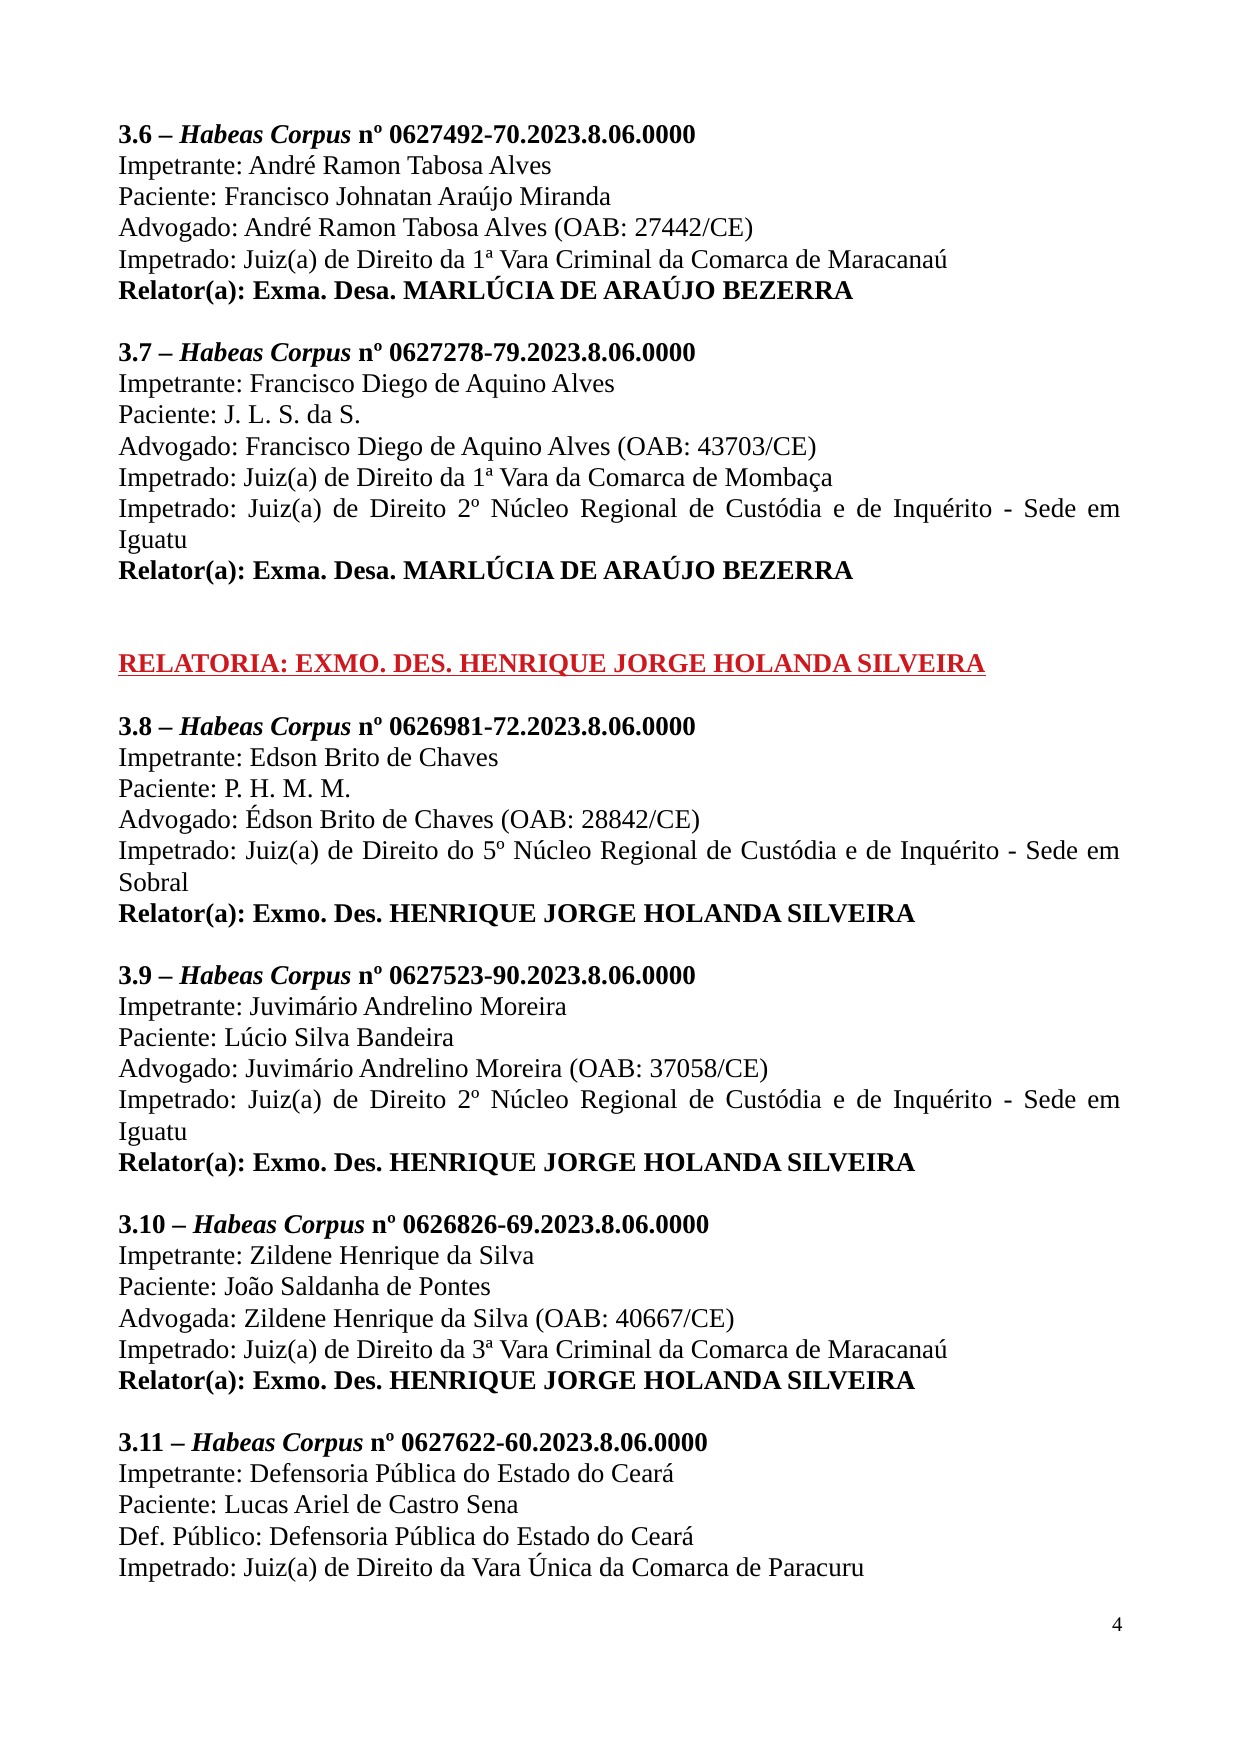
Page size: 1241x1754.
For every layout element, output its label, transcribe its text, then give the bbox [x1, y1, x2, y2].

text Paciente: Lucas Ariel de Castro Sena [118, 1488, 1122, 1520]
text RELATORIA: EXMO. DES. HENRIQUE JORGE HOLANDA SILVEIRA [118, 648, 1122, 679]
text Impetrado: Juiz(a) de Direito 2º Núcleo Regional de Custódia e de Inquérito - Sede em Iguatu [118, 1084, 1122, 1146]
text 3.11 – Habeas Corpus nº 0627622-60.2023.8.06.0000 [118, 1426, 1122, 1457]
text Impetrado: Juiz(a) de Direito da Vara Única da Comarca de Paracuru [118, 1551, 1122, 1582]
text Relator(a): Exmo. Des. HENRIQUE JORGE HOLANDA SILVEIRA [118, 897, 1122, 928]
text Relator(a): Exma. Desa. MARLÚCIA DE ARAÚJO BEZERRA [118, 274, 1122, 305]
text Advogado: Juvimário Andrelino Moreira (OAB: 37058/CE) [118, 1052, 1122, 1084]
text Paciente: João Saldanha de Pontes [118, 1271, 1122, 1302]
text Advogada: Zildene Henrique da Silva (OAB: 40667/CE) [118, 1302, 1122, 1333]
text Advogado: André Ramon Tabosa Alves (OAB: 27442/CE) [118, 212, 1122, 243]
text Impetrado: Juiz(a) de Direito da 1ª Vara Criminal da Comarca de Maracanaú [118, 243, 1122, 274]
text Impetrado: Juiz(a) de Direito da 3ª Vara Criminal da Comarca de Maracanaú [118, 1333, 1122, 1364]
text Impetrante: André Ramon Tabosa Alves [118, 149, 1122, 180]
text Impetrado: Juiz(a) de Direito do 5º Núcleo Regional de Custódia e de Inquérito - Sede em Sobral [118, 834, 1122, 897]
text Paciente: Francisco Johnatan Araújo Miranda [118, 180, 1122, 212]
text 3.10 – Habeas Corpus nº 0626826-69.2023.8.06.0000 [118, 1208, 1122, 1239]
text Impetrado: Juiz(a) de Direito da 1ª Vara da Comarca de Mombaça [118, 461, 1122, 492]
text Paciente: P. H. M. M. [118, 772, 1122, 803]
text Impetrante: Francisco Diego de Aquino Alves [118, 367, 1122, 398]
text Relator(a): Exmo. Des. HENRIQUE JORGE HOLANDA SILVEIRA [118, 1364, 1122, 1395]
text 3.6 – Habeas Corpus nº 0627492-70.2023.8.06.0000 [118, 118, 1122, 149]
text 3.7 – Habeas Corpus nº 0627278-79.2023.8.06.0000 [118, 336, 1122, 367]
text Relator(a): Exmo. Des. HENRIQUE JORGE HOLANDA SILVEIRA [118, 1146, 1122, 1177]
text Paciente: Lúcio Silva Bandeira [118, 1021, 1122, 1052]
text Impetrante: Zildene Henrique da Silva [118, 1239, 1122, 1271]
text Impetrante: Defensoria Pública do Estado do Ceará [118, 1457, 1122, 1488]
text Paciente: J. L. S. da S. [118, 398, 1122, 429]
text Relator(a): Exma. Desa. MARLÚCIA DE ARAÚJO BEZERRA [118, 554, 1122, 585]
text Impetrante: Juvimário Andrelino Moreira [118, 990, 1122, 1021]
text Def. Público: Defensoria Pública do Estado do Ceará [118, 1520, 1122, 1551]
text Advogado: Francisco Diego de Aquino Alves (OAB: 43703/CE) [118, 429, 1122, 461]
text 3.9 – Habeas Corpus nº 0627523-90.2023.8.06.0000 [118, 959, 1122, 990]
text Advogado: Édson Brito de Chaves (OAB: 28842/CE) [118, 803, 1122, 834]
text Impetrado: Juiz(a) de Direito 2º Núcleo Regional de Custódia e de Inquérito - Sede em Iguatu [118, 492, 1122, 554]
text Impetrante: Edson Brito de Chaves [118, 741, 1122, 772]
text 3.8 – Habeas Corpus nº 0626981-72.2023.8.06.0000 [118, 710, 1122, 741]
